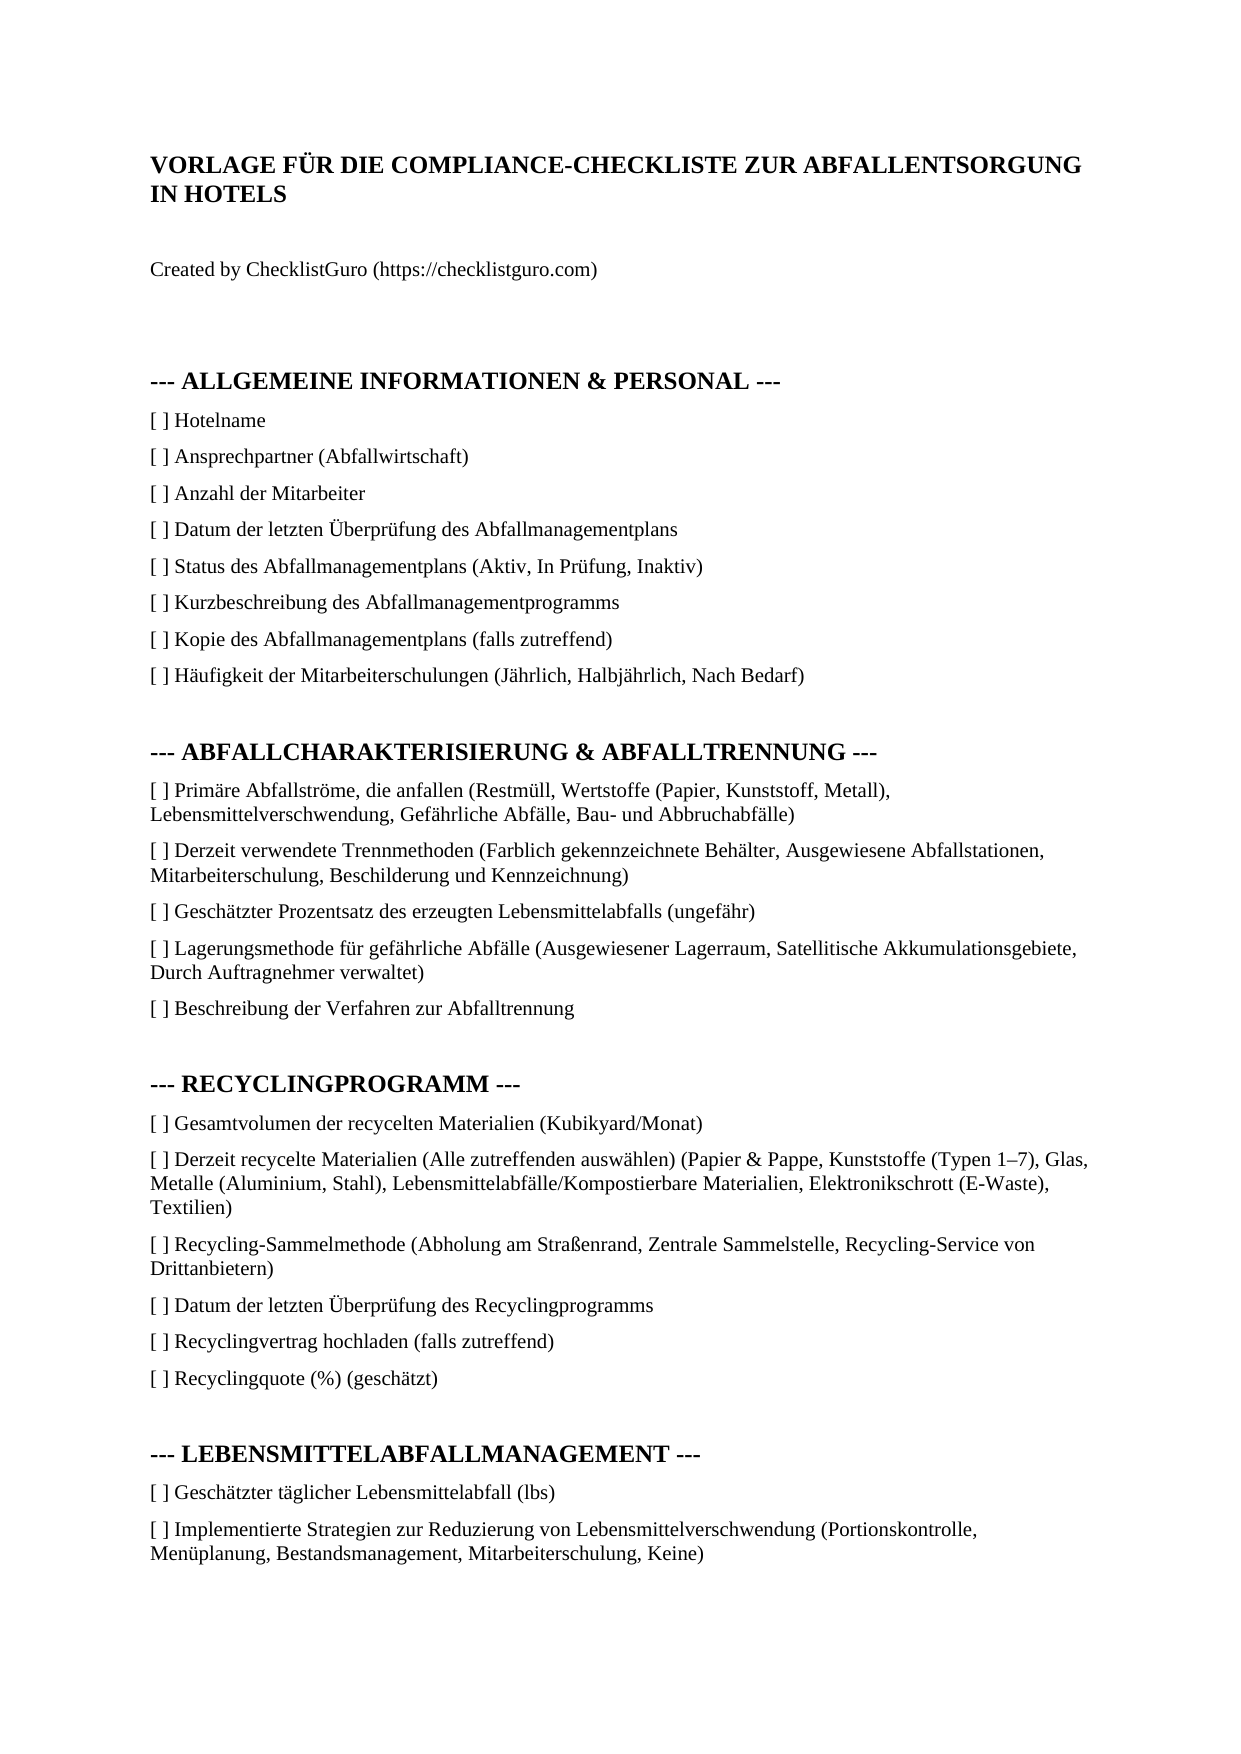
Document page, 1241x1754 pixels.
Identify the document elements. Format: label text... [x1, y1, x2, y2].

text [ ] Geschätzter täglicher Lebensmittelabfall (lbs) [150, 1480, 1090, 1504]
text [ ] Häufigkeit der Mitarbeiterschulungen (Jährlich, Halbjährlich, Nach Bedarf) [150, 663, 1090, 687]
text [ ] Hotelname [150, 407, 1090, 432]
text [ ] Status des Abfallmanagementplans (Aktiv, In Prüfung, Inaktiv) [150, 554, 1090, 578]
text --- LEBENSMITTELABFALLMANAGEMENT --- [150, 1439, 1090, 1467]
text [ ] Derzeit recycelte Materialien (Alle zutreffenden auswählen) (Papier & Pappe, Kunststoffe (Typen 1–7), Glas, Metalle (Aluminium, Stahl), Lebensmittelabfälle/Kompostierbare Materialien, Elektronikschrott (E-Waste), Textilien) [150, 1147, 1090, 1219]
text [ ] Anzahl der Mitarbeiter [150, 481, 1090, 505]
text [ ] Recyclingquote (%) (geschätzt) [150, 1366, 1090, 1390]
text --- ALLGEMEINE INFORMATIONEN & PERSONAL --- [150, 366, 1090, 395]
text [ ] Primäre Abfallströme, die anfallen (Restmüll, Wertstoffe (Papier, Kunststoff, Metall), Lebensmittelverschwendung, Gefährliche Abfälle, Bau- und Abbruchabfälle) [150, 778, 1090, 826]
text [ ] Implementierte Strategien zur Reduzierung von Lebensmittelverschwendung (Portionskontrolle, Menüplanung, Bestandsmanagement, Mitarbeiterschulung, Keine) [150, 1517, 1090, 1565]
text [ ] Recyclingvertrag hochladen (falls zutreffend) [150, 1329, 1090, 1353]
text [ ] Beschreibung der Verfahren zur Abfalltrennung [150, 996, 1090, 1020]
text [ ] Derzeit verwendete Trennmethoden (Farblich gekennzeichnete Behälter, Ausgewiesene Abfallstationen, Mitarbeiterschulung, Beschilderung und Kennzeichnung) [150, 838, 1090, 887]
text [ ] Geschätzter Prozentsatz des erzeugten Lebensmittelabfalls (ungefähr) [150, 899, 1090, 923]
text [ ] Datum der letzten Überprüfung des Recyclingprogramms [150, 1292, 1090, 1317]
text --- ABFALLCHARAKTERISIERUNG & ABFALLTRENNUNG --- [150, 737, 1090, 765]
text [ ] Recycling-Sammelmethode (Abholung am Straßenrand, Zentrale Sammelstelle, Recycling-Service von Drittanbietern) [150, 1232, 1090, 1280]
text [ ] Kopie des Abfallmanagementplans (falls zutreffend) [150, 627, 1090, 651]
text [ ] Kurzbeschreibung des Abfallmanagementprogramms [150, 590, 1090, 614]
text [ ] Ansprechpartner (Abfallwirtschaft) [150, 444, 1090, 468]
text --- RECYCLINGPROGRAMM --- [150, 1069, 1090, 1098]
text [ ] Gesamtvolumen der recycelten Materialien (Kubikyard/Monat) [150, 1111, 1090, 1135]
text Created by ChecklistGuro (https://checklistguro.com) [150, 257, 1090, 281]
text [ ] Datum der letzten Überprüfung des Abfallmanagementplans [150, 517, 1090, 541]
text VORLAGE FÜR DIE COMPLIANCE-CHECKLISTE ZUR ABFALLENTSORGUNG IN HOTELS [150, 150, 1090, 207]
text [ ] Lagerungsmethode für gefährliche Abfälle (Ausgewiesener Lagerraum, Satellitische Akkumulationsgebiete, Durch Auftragnehmer verwaltet) [150, 936, 1090, 984]
